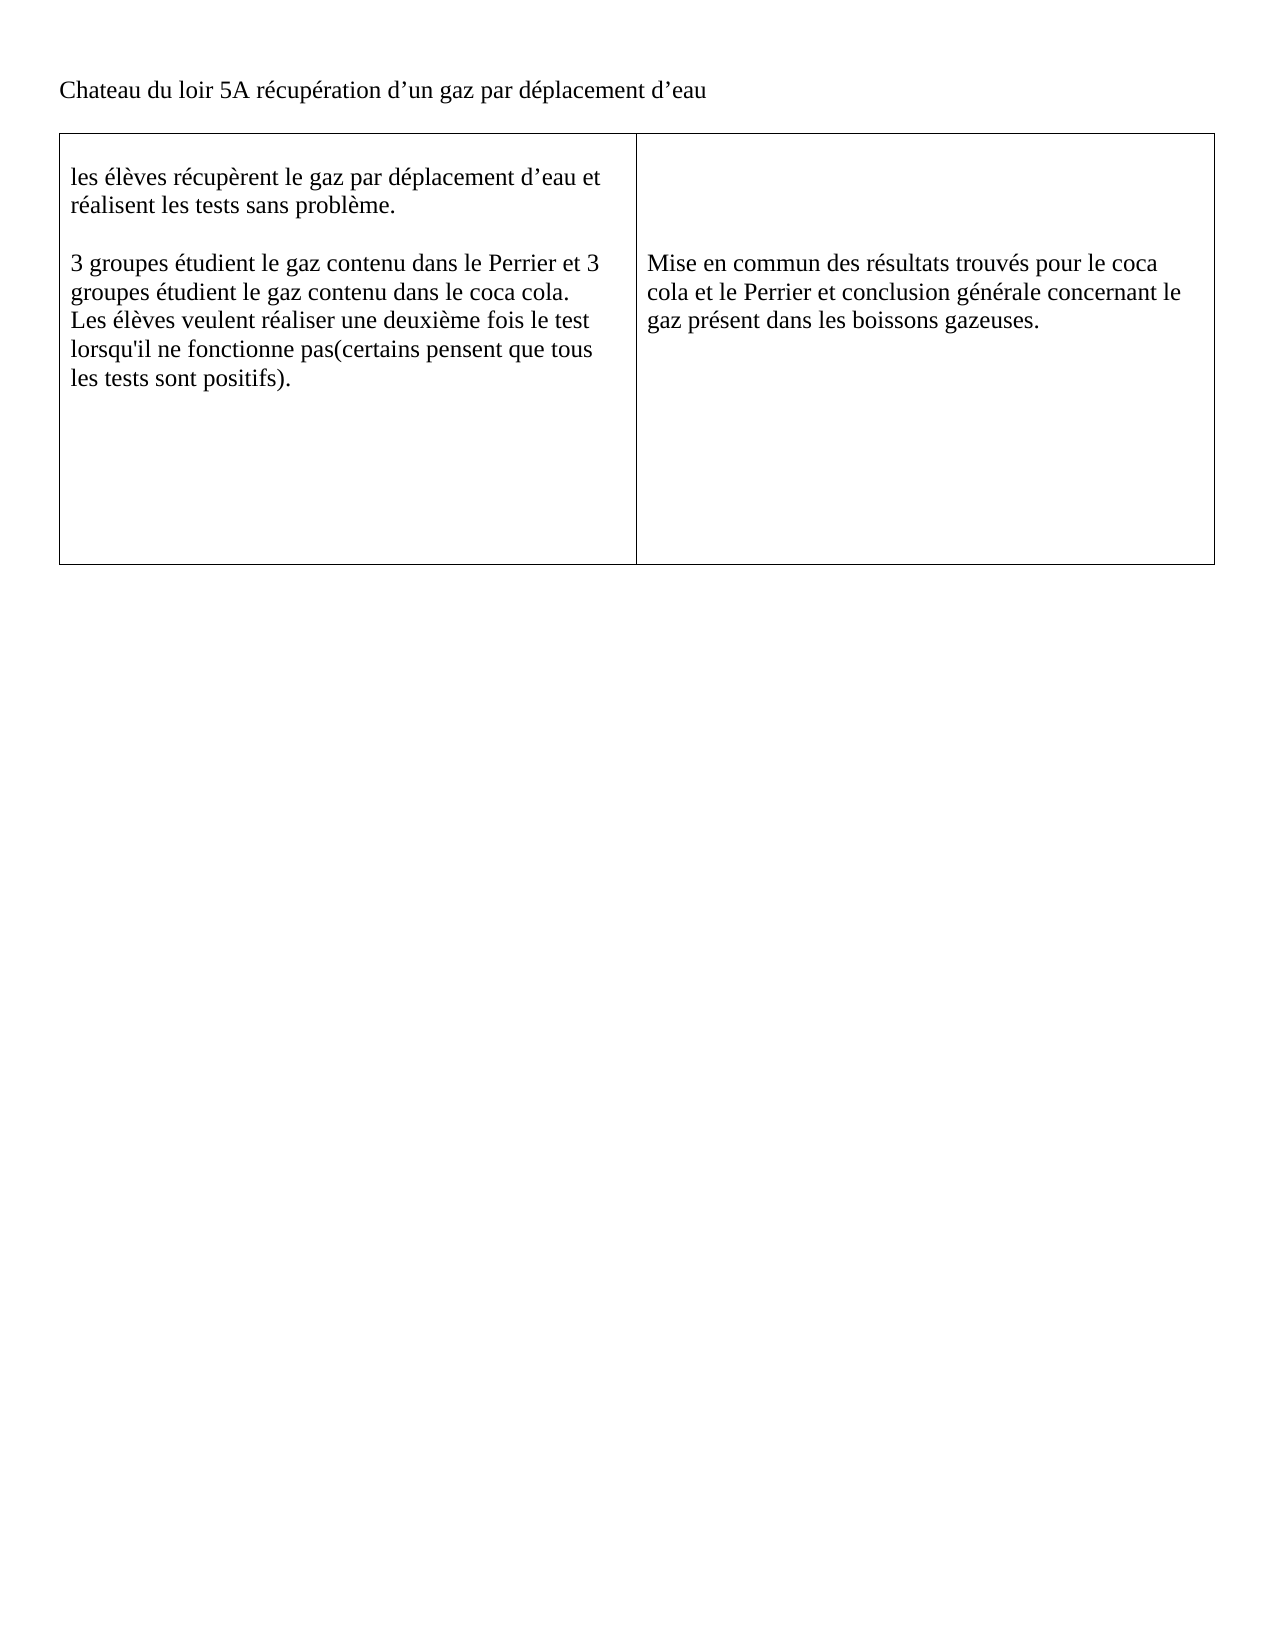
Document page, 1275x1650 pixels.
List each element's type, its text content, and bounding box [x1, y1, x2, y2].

table_cell Mise en commun des résultats trouvés pour le coca cola et le Perrier et conclusion générale concernant le gaz présent dans les boissons gazeuses. [637, 134, 1214, 564]
table_cell les élèves récupèrent le gaz par déplacement d’eau et réalisent les tests sans problème. 3 groupes étudient le gaz contenu dans le Perrier et 3 groupes étudient le gaz contenu dans le coca cola. Les élèves veulent réaliser une deuxième fois le test lorsqu'il ne fonctionne pas(certains pensent que tous les tests sont positifs). [60, 134, 636, 564]
